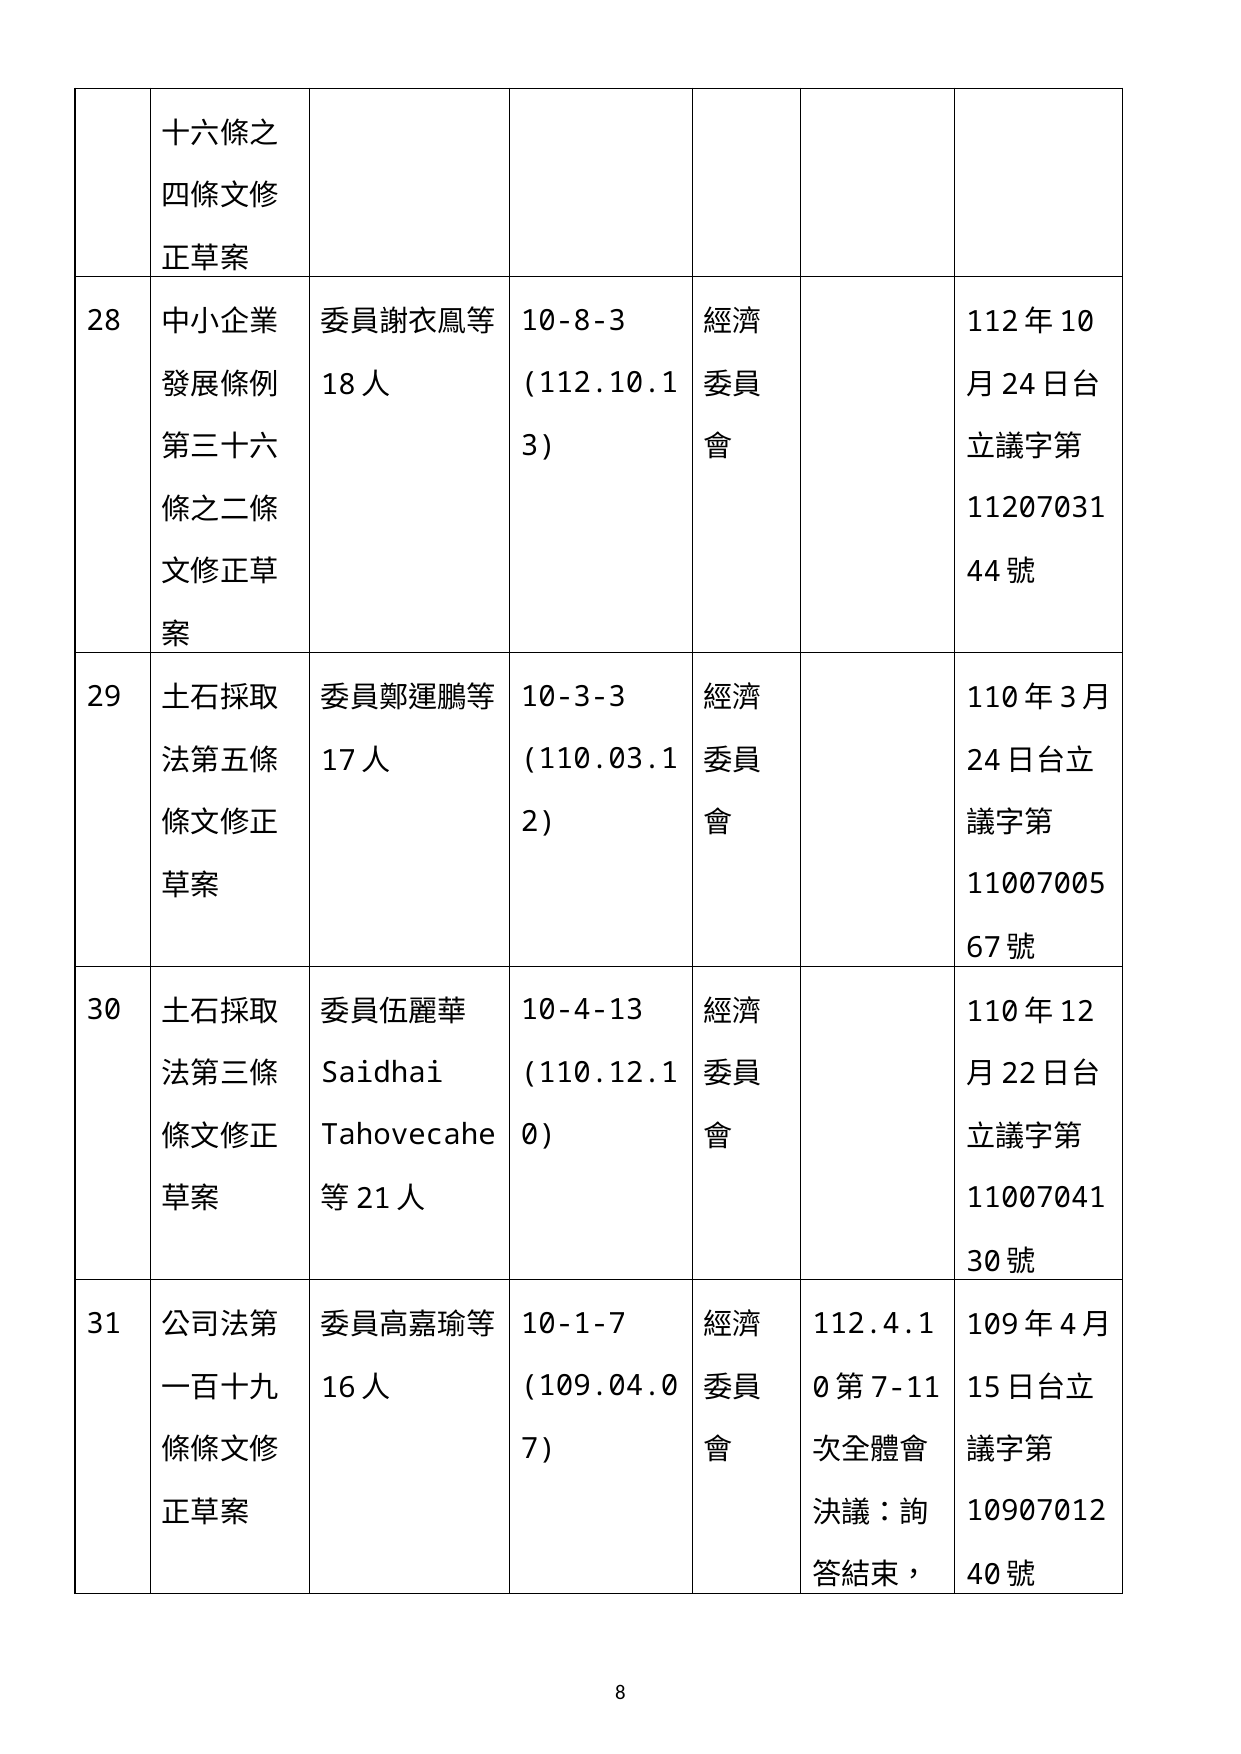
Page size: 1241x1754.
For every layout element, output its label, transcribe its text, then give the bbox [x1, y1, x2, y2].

table_cell 10-8-3 (112.10.13) [510, 277, 692, 652]
table_cell 委員高嘉瑜等16人 [310, 1280, 509, 1593]
table_cell 110年3月24日台立議字第1100700567號 [955, 653, 1122, 966]
table_cell 31 [76, 1280, 150, 1593]
table_cell 28 [76, 277, 150, 652]
table_cell 經濟委員會 [693, 277, 800, 652]
table_cell [801, 967, 954, 1279]
table_cell 經濟委員會 [693, 1280, 800, 1593]
table_cell [801, 277, 954, 652]
table_cell 10-3-3 (110.03.12) [510, 653, 692, 966]
table_cell 112.4.10第7-11次全體會決議：詢答結束， [801, 1280, 954, 1593]
table_cell 經濟委員會 [693, 967, 800, 1279]
table_cell 土石採取法第三條條文修正草案 [151, 967, 309, 1279]
table_cell 公司法第一百十九條條文修正草案 [151, 1280, 309, 1593]
table_cell 110年12月22日台立議字第1100704130號 [955, 967, 1122, 1279]
table_cell 112年10月24日台立議字第1120703144號 [955, 277, 1122, 652]
table_cell [693, 89, 800, 276]
table_cell 10-1-7 (109.04.07) [510, 1280, 692, 1593]
table_cell 109年4月15日台立議字第1090701240號 [955, 1280, 1122, 1593]
table_cell [801, 89, 954, 276]
table_cell 委員鄭運鵬等17人 [310, 653, 509, 966]
table_cell 委員謝衣鳯等18人 [310, 277, 509, 652]
table_cell [801, 653, 954, 966]
table_cell 委員伍麗華Saidhai Tahovecahe等21人 [310, 967, 509, 1279]
table_cell 土石採取法第五條條文修正草案 [151, 653, 309, 966]
table_cell 30 [76, 967, 150, 1279]
table_cell [76, 89, 150, 276]
table_cell 十六條之四條文修正草案 [151, 89, 309, 276]
table_cell 29 [76, 653, 150, 966]
table_cell 中小企業發展條例第三十六條之二條文修正草案 [151, 277, 309, 652]
table_cell 10-4-13 (110.12.10) [510, 967, 692, 1279]
table_cell [955, 89, 1122, 276]
table_cell [310, 89, 509, 276]
table_cell 經濟委員會 [693, 653, 800, 966]
table_cell [510, 89, 692, 276]
